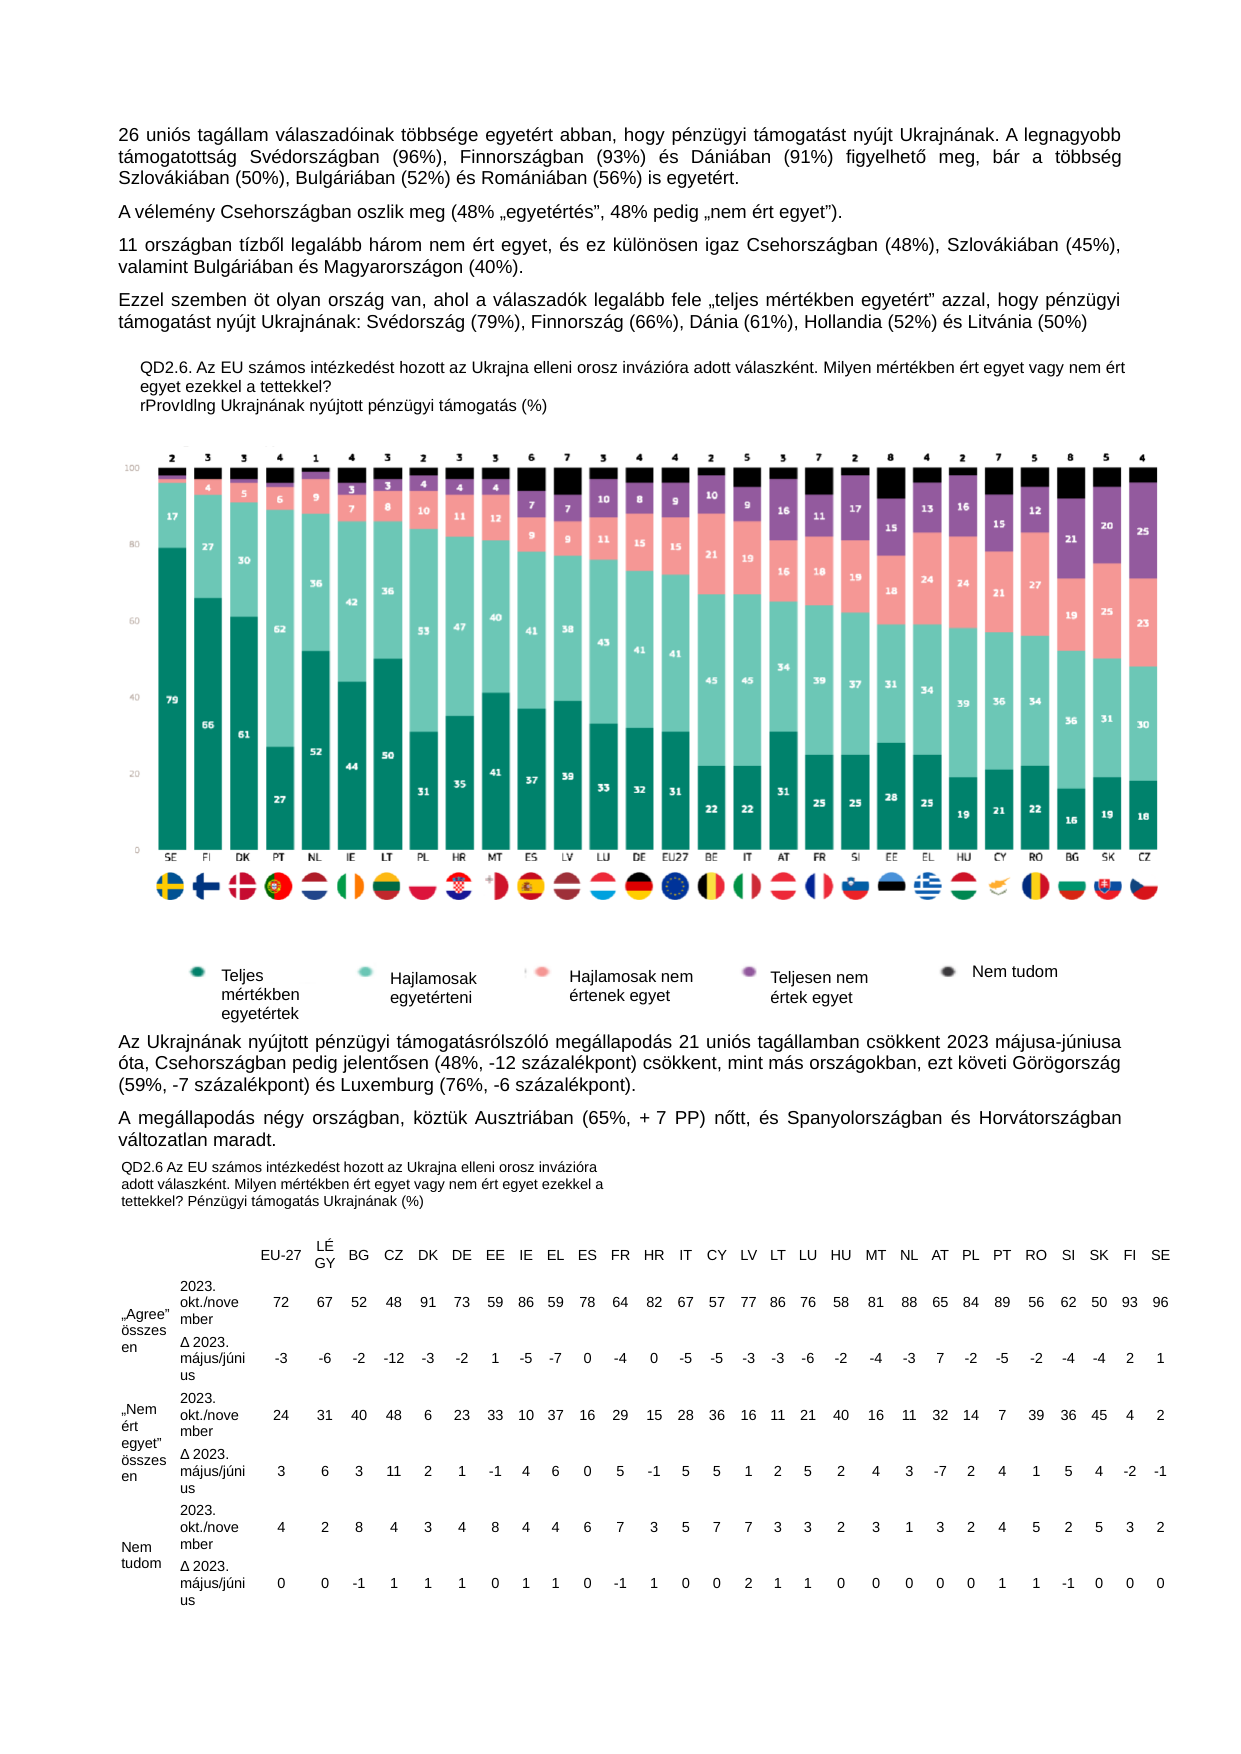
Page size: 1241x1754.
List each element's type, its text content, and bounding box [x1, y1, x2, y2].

table_cell 2 [763, 1443, 792, 1499]
table_cell 11 [893, 1387, 925, 1443]
table_cell DK [411, 1235, 445, 1274]
table_cell 50 [1083, 1274, 1116, 1331]
table_cell 0 [1144, 1555, 1177, 1611]
table_cell LV [734, 1235, 763, 1274]
table_header [1018, 1156, 1054, 1212]
table_cell 78 [571, 1274, 604, 1331]
table_cell FR [604, 1235, 637, 1274]
table_cell 73 [445, 1274, 479, 1331]
table_cell [254, 1213, 308, 1235]
text Az Ukrajnának nyújtott pénzügyi támogatásrólszóló megállapodás 21 uniós tagállamban csökkent 2023 májusa-júniusa óta, Csehországban pedig jelentősen (48%, -12 százalékpont) csökkent, mint más országokban, ezt követi Görögország (59%, -7 százalékpont) és Luxemburg (76%, -6 százalékpont). [118, 344, 1122, 446]
table_cell 0 [571, 1555, 604, 1611]
table_cell 1 [1018, 1555, 1054, 1611]
table_cell 4 [986, 1499, 1018, 1555]
table_cell -2 [1116, 1443, 1144, 1499]
table_cell 1 [792, 1555, 823, 1611]
table_cell 0 [479, 1555, 512, 1611]
table_cell -3 [893, 1331, 925, 1387]
table_cell [571, 1213, 604, 1235]
table_cell 5 [604, 1443, 637, 1499]
table_cell 3 [925, 1499, 955, 1555]
table_header [671, 1156, 700, 1212]
table_cell -2 [445, 1331, 479, 1387]
table_cell 4 [512, 1443, 540, 1499]
table_cell [925, 1213, 955, 1235]
table_cell 67 [671, 1274, 700, 1331]
table_cell 40 [341, 1387, 376, 1443]
table_cell 15 [637, 1387, 671, 1443]
table_cell 0 [824, 1555, 858, 1611]
table_cell [1116, 1213, 1144, 1235]
text 11 országban tízből legalább három nem ért egyet, és ez különösen igaz Csehországban (48%), Szlovákiában (45%), valamint Bulgáriában és Magyarországon (40%). [118, 234, 1122, 277]
table_header [824, 1156, 858, 1212]
table_cell 2 [824, 1443, 858, 1499]
table_header [1083, 1156, 1116, 1212]
table_cell 8 [341, 1499, 376, 1555]
table_cell 2 [734, 1555, 763, 1611]
table_cell [445, 1213, 479, 1235]
table_cell 2 [955, 1499, 986, 1555]
table_cell -3 [763, 1331, 792, 1387]
table_cell 36 [700, 1387, 734, 1443]
table_cell [411, 1213, 445, 1235]
table_cell [1018, 1213, 1054, 1235]
table_cell 65 [925, 1274, 955, 1331]
table_cell 4 [1083, 1443, 1116, 1499]
table_cell -4 [1054, 1331, 1083, 1387]
table_cell 82 [637, 1274, 671, 1331]
text 26 uniós tagállam válaszadóinak többsége egyetért abban, hogy pénzügyi támogatást nyújt Ukrajnának. A legnagyobb támogatottság Svédországban (96%), Finnországban (93%) és Dániában (91%) figyelhető meg, bár a többség Szlovákiában (50%), Bulgáriában (52%) és Romániában (56%) is egyetért. [118, 124, 1122, 189]
table_cell -1 [341, 1555, 376, 1611]
table_cell 3 [637, 1499, 671, 1555]
table_cell 7 [986, 1387, 1018, 1443]
table_cell 1 [763, 1555, 792, 1611]
table_header [925, 1156, 955, 1212]
table_cell 2 [1116, 1331, 1144, 1387]
table_cell 16 [571, 1387, 604, 1443]
table_cell 0 [571, 1443, 604, 1499]
table_cell 3 [341, 1443, 376, 1499]
table_cell 57 [700, 1274, 734, 1331]
table_cell 1 [512, 1555, 540, 1611]
table_cell 1 [411, 1555, 445, 1611]
table_cell 2 [308, 1499, 341, 1555]
table_cell -3 [254, 1331, 308, 1387]
table_cell 2023. okt./november [177, 1499, 254, 1555]
table_cell 77 [734, 1274, 763, 1331]
table_cell 7 [700, 1499, 734, 1555]
table_cell 8 [479, 1499, 512, 1555]
table_cell -2 [955, 1331, 986, 1387]
table_cell 0 [893, 1555, 925, 1611]
table_cell [1054, 1213, 1083, 1235]
table_cell SI [1054, 1235, 1083, 1274]
table_cell 28 [671, 1387, 700, 1443]
table_cell [986, 1213, 1018, 1235]
table_cell 0 [858, 1555, 893, 1611]
table_cell RO [1018, 1235, 1054, 1274]
table_cell -3 [734, 1331, 763, 1387]
table_cell 0 [700, 1555, 734, 1611]
table_cell -5 [512, 1331, 540, 1387]
table_cell SK [1083, 1235, 1116, 1274]
table_cell -7 [540, 1331, 571, 1387]
table_cell [177, 1235, 254, 1274]
table_cell [734, 1213, 763, 1235]
table_cell [1144, 1213, 1177, 1235]
table_cell 52 [341, 1274, 376, 1331]
table_cell 14 [955, 1387, 986, 1443]
table_cell 7 [734, 1499, 763, 1555]
table_header [1054, 1156, 1083, 1212]
table_cell [858, 1213, 893, 1235]
table_cell LÉGY [308, 1235, 341, 1274]
text Az Ukrajnának nyújtott pénzügyi támogatásrólszóló megállapodás 21 uniós tagállamban csökkent 2023 májusa-júniusa óta, Csehországban pedig jelentősen (48%, -12 százalékpont) csökkent, mint más országokban, ezt követi Görögország (59%, -7 százalékpont) és Luxemburg (76%, -6 százalékpont). [118, 911, 1122, 1095]
table_cell [118, 1235, 177, 1274]
table_cell 4 [540, 1499, 571, 1555]
table_cell 0 [1083, 1555, 1116, 1611]
table_cell 48 [376, 1274, 411, 1331]
table_cell FI [1116, 1235, 1144, 1274]
table_cell [763, 1213, 792, 1235]
table_cell 0 [671, 1555, 700, 1611]
table_header [1144, 1156, 1177, 1212]
table_cell 5 [792, 1443, 823, 1499]
table_cell -5 [700, 1331, 734, 1387]
table_cell CY [700, 1235, 734, 1274]
table_cell [308, 1213, 341, 1235]
table_cell ES [571, 1235, 604, 1274]
table_cell 4 [376, 1499, 411, 1555]
table_cell 37 [540, 1387, 571, 1443]
table_cell 24 [254, 1387, 308, 1443]
table_cell 48 [376, 1387, 411, 1443]
table_cell -2 [1018, 1331, 1054, 1387]
table_cell 45 [1083, 1387, 1116, 1443]
table_cell 6 [571, 1499, 604, 1555]
table_cell 0 [925, 1555, 955, 1611]
table_cell 5 [1018, 1499, 1054, 1555]
table_cell -4 [604, 1331, 637, 1387]
table_cell 4 [512, 1499, 540, 1555]
table_cell 33 [479, 1387, 512, 1443]
table_cell -12 [376, 1331, 411, 1387]
table_cell EE [479, 1235, 512, 1274]
table_cell [955, 1213, 986, 1235]
table_cell 29 [604, 1387, 637, 1443]
text Ezzel szemben öt olyan ország van, ahol a válaszadók legalább fele „teljes mértékben egyetért” azzal, hogy pénzügyi támogatást nyújt Ukrajnának: Svédország (79%), Finnország (66%), Dánia (61%), Hollandia (52%) és Litvánia (50%) [118, 289, 1122, 332]
text A vélemény Csehországban oszlik meg (48% „egyetértés”, 48% pedig „nem ért egyet”). [118, 201, 1122, 222]
table_cell [341, 1213, 376, 1235]
table_cell 7 [925, 1331, 955, 1387]
table_cell 2 [955, 1443, 986, 1499]
table_cell 4 [254, 1499, 308, 1555]
table_cell 39 [1018, 1387, 1054, 1443]
table_header [763, 1156, 792, 1212]
table_cell 40 [824, 1387, 858, 1443]
table_cell 23 [445, 1387, 479, 1443]
table_cell 3 [763, 1499, 792, 1555]
text A megállapodás négy országban, köztük Ausztriában (65%, + 7 PP) nőtt, és Spanyolországban és Horvátországban változatlan maradt. [118, 1107, 1122, 1150]
table_cell 91 [411, 1274, 445, 1331]
table_cell 5 [1083, 1499, 1116, 1555]
table_cell [604, 1213, 637, 1235]
table_cell 84 [955, 1274, 986, 1331]
table_cell [540, 1213, 571, 1235]
table_cell PL [955, 1235, 986, 1274]
table_cell 2 [1144, 1387, 1177, 1443]
table_cell IE [512, 1235, 540, 1274]
table_cell 0 [637, 1331, 671, 1387]
table_cell 4 [445, 1499, 479, 1555]
table_cell 5 [1054, 1443, 1083, 1499]
table_cell 2 [1144, 1499, 1177, 1555]
table_cell 1 [734, 1443, 763, 1499]
table_cell [512, 1213, 540, 1235]
table_cell 5 [700, 1443, 734, 1499]
picture [118, 446, 1169, 911]
table_cell 11 [376, 1443, 411, 1499]
table_cell 5 [671, 1443, 700, 1499]
table_cell -1 [637, 1443, 671, 1499]
table_cell 7 [604, 1499, 637, 1555]
table_cell -4 [858, 1331, 893, 1387]
table_cell 36 [1054, 1387, 1083, 1443]
table_cell 3 [893, 1443, 925, 1499]
table_cell 32 [925, 1387, 955, 1443]
table_cell 6 [308, 1443, 341, 1499]
table_cell EL [540, 1235, 571, 1274]
table_cell MT [858, 1235, 893, 1274]
table_cell CZ [376, 1235, 411, 1274]
table_cell 1 [1018, 1443, 1054, 1499]
table_cell 0 [254, 1555, 308, 1611]
table_cell [671, 1213, 700, 1235]
table_cell 4 [858, 1443, 893, 1499]
table_cell BG [341, 1235, 376, 1274]
table_cell [792, 1213, 823, 1235]
table_cell 67 [308, 1274, 341, 1331]
table_cell [118, 1213, 177, 1235]
table_cell 89 [986, 1274, 1018, 1331]
table_cell 1 [479, 1331, 512, 1387]
table_cell 3 [858, 1499, 893, 1555]
table_cell 59 [479, 1274, 512, 1331]
table_cell 21 [792, 1387, 823, 1443]
table_cell 2023. okt./november [177, 1274, 254, 1331]
table_cell 3 [254, 1443, 308, 1499]
table_cell Nem tudom [118, 1499, 177, 1611]
table_cell 0 [955, 1555, 986, 1611]
table_cell 1 [893, 1499, 925, 1555]
table_header QD2.6 Az EU számos intézkedést hozott az Ukrajna elleni orosz invázióra adott válaszként. Milyen mértékben ért egyet vagy nem ért egyet ezekkel a tettekkel? Pénzügyi támogatás Ukrajnának (%) [118, 1156, 637, 1212]
table_cell Δ 2023. május/június [177, 1331, 254, 1387]
table_cell -5 [986, 1331, 1018, 1387]
table_cell 59 [540, 1274, 571, 1331]
picture [175, 953, 963, 991]
table_cell HR [637, 1235, 671, 1274]
table_cell 2 [411, 1443, 445, 1499]
table_cell [177, 1213, 254, 1235]
table_header [700, 1156, 734, 1212]
table_cell 6 [540, 1443, 571, 1499]
table_header [893, 1156, 925, 1212]
table_header [858, 1156, 893, 1212]
table_cell „Nem ért egyet” összesen [118, 1387, 177, 1499]
table_cell [637, 1213, 671, 1235]
table_cell [1083, 1213, 1116, 1235]
table_cell 0 [308, 1555, 341, 1611]
table_cell 3 [792, 1499, 823, 1555]
table_cell 62 [1054, 1274, 1083, 1331]
table_cell -3 [411, 1331, 445, 1387]
table_cell EU-27 [254, 1235, 308, 1274]
table_cell Δ 2023. május/június [177, 1443, 254, 1499]
table_cell NL [893, 1235, 925, 1274]
table_cell „Agree” összesen [118, 1274, 177, 1387]
table_cell 6 [411, 1387, 445, 1443]
table_cell -6 [308, 1331, 341, 1387]
table_cell 2 [1054, 1499, 1083, 1555]
table_cell 2 [824, 1499, 858, 1555]
table_header [792, 1156, 823, 1212]
table_header [986, 1156, 1018, 1212]
table_cell 10 [512, 1387, 540, 1443]
table_cell 76 [792, 1274, 823, 1331]
table_cell 1 [540, 1555, 571, 1611]
table_cell 1 [445, 1443, 479, 1499]
table_cell 31 [308, 1387, 341, 1443]
table_cell DE [445, 1235, 479, 1274]
table_cell PT [986, 1235, 1018, 1274]
table_cell 4 [1116, 1387, 1144, 1443]
table_cell 86 [763, 1274, 792, 1331]
table_cell 93 [1116, 1274, 1144, 1331]
table_cell AT [925, 1235, 955, 1274]
table_cell [700, 1213, 734, 1235]
table_cell -5 [671, 1331, 700, 1387]
table_cell 16 [858, 1387, 893, 1443]
table_header [1116, 1156, 1144, 1212]
table_cell IT [671, 1235, 700, 1274]
table_cell Δ 2023. május/június [177, 1555, 254, 1611]
table_header [734, 1156, 763, 1212]
table_cell SE [1144, 1235, 1177, 1274]
table_header [955, 1156, 986, 1212]
table_cell 2023. okt./november [177, 1387, 254, 1443]
table_cell 1 [445, 1555, 479, 1611]
table_cell 86 [512, 1274, 540, 1331]
table_cell -6 [792, 1331, 823, 1387]
table_cell 56 [1018, 1274, 1054, 1331]
table_cell -2 [341, 1331, 376, 1387]
table_header [637, 1156, 671, 1212]
table_cell 4 [986, 1443, 1018, 1499]
table_cell 16 [734, 1387, 763, 1443]
table_cell -4 [1083, 1331, 1116, 1387]
table_cell 0 [571, 1331, 604, 1387]
table_cell -1 [1054, 1555, 1083, 1611]
table_cell 58 [824, 1274, 858, 1331]
table_cell 1 [1144, 1331, 1177, 1387]
table_cell [376, 1213, 411, 1235]
table_cell [824, 1213, 858, 1235]
table_cell 81 [858, 1274, 893, 1331]
table_cell 96 [1144, 1274, 1177, 1331]
table_cell 1 [376, 1555, 411, 1611]
table_cell [479, 1213, 512, 1235]
table_cell 1 [986, 1555, 1018, 1611]
table_cell 11 [763, 1387, 792, 1443]
table_cell -1 [479, 1443, 512, 1499]
table_cell -7 [925, 1443, 955, 1499]
table_cell 88 [893, 1274, 925, 1331]
table_cell -1 [1144, 1443, 1177, 1499]
table_cell 3 [411, 1499, 445, 1555]
table_cell -1 [604, 1555, 637, 1611]
table_cell 5 [671, 1499, 700, 1555]
table_cell 1 [637, 1555, 671, 1611]
table_cell 3 [1116, 1499, 1144, 1555]
table_cell [893, 1213, 925, 1235]
table_cell 64 [604, 1274, 637, 1331]
table_cell LU [792, 1235, 823, 1274]
table_cell HU [824, 1235, 858, 1274]
table_cell -2 [824, 1331, 858, 1387]
table_cell LT [763, 1235, 792, 1274]
table_cell 72 [254, 1274, 308, 1331]
table_cell 0 [1116, 1555, 1144, 1611]
